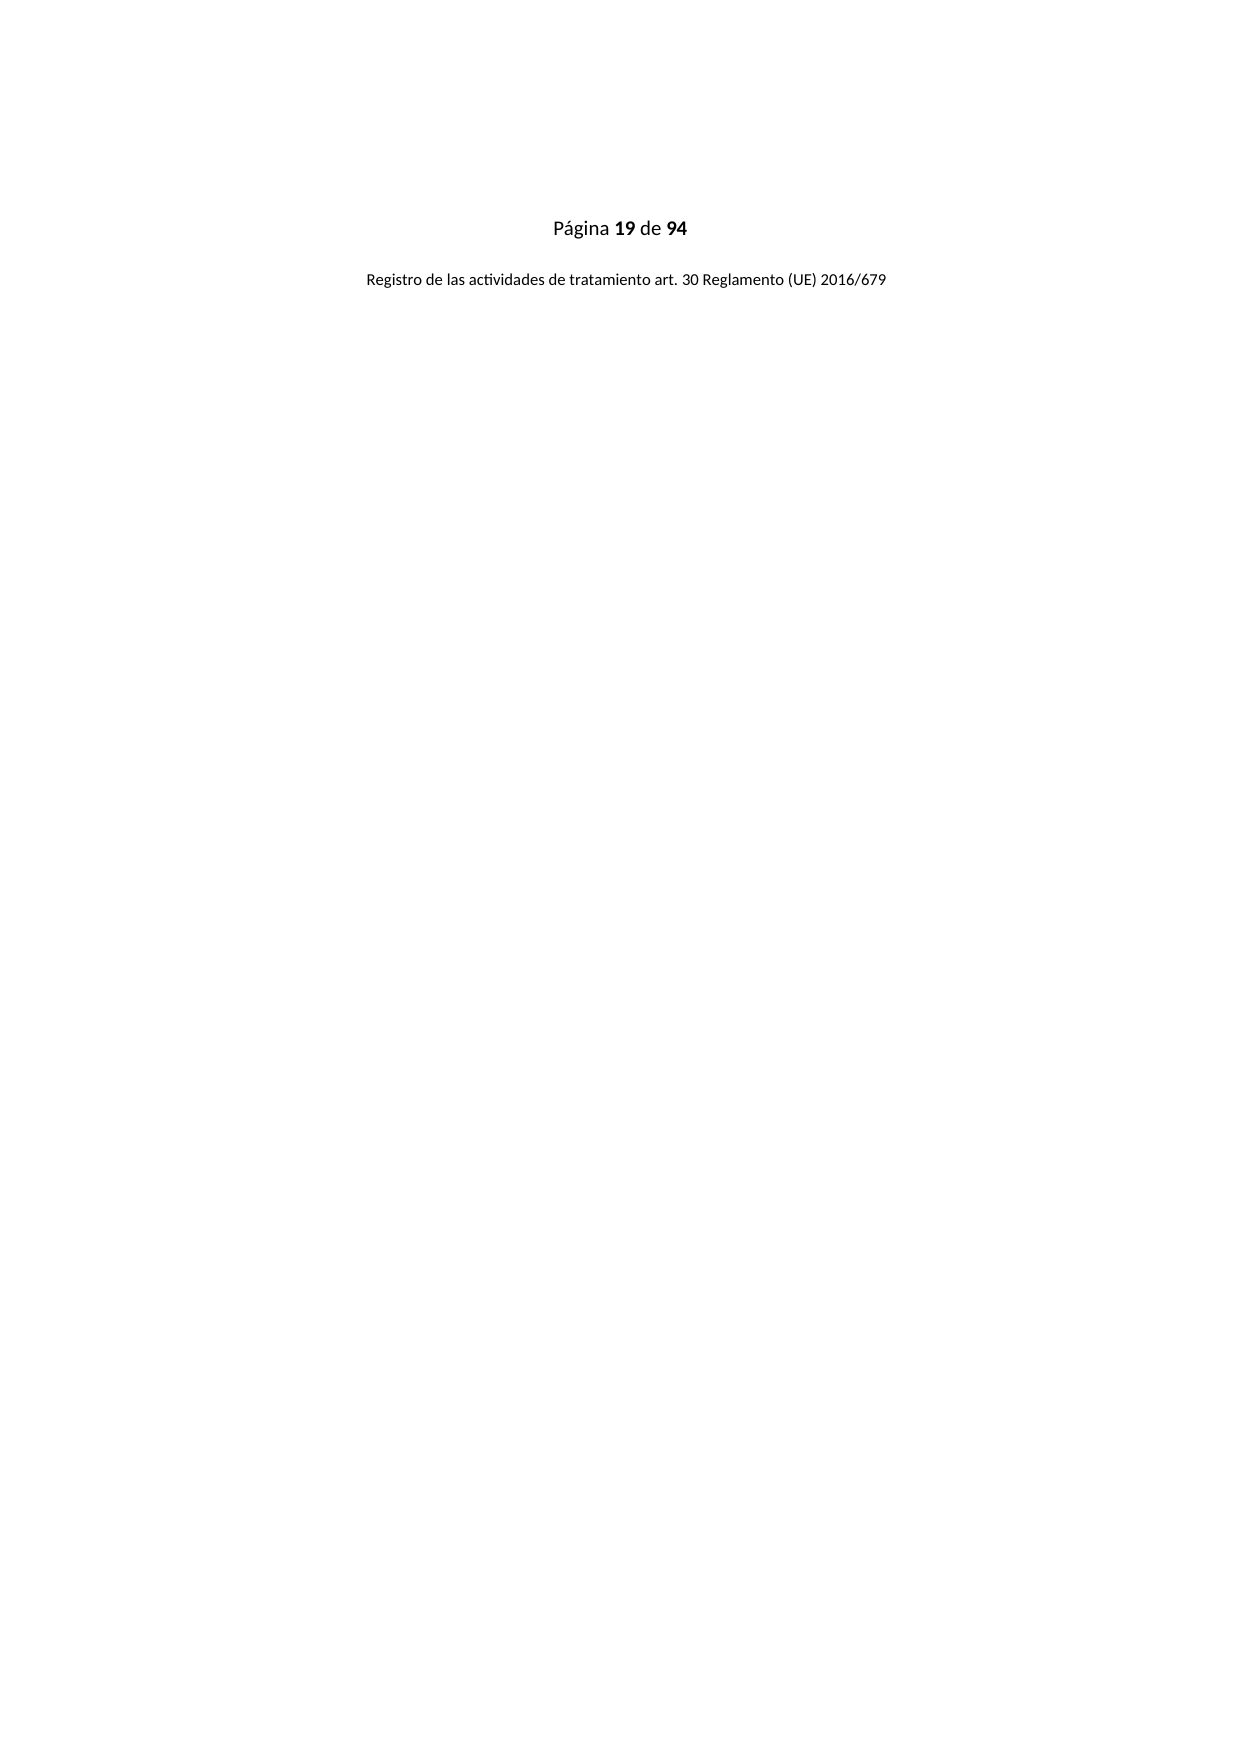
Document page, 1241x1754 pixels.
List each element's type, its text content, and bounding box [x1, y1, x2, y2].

text Registro de las actividades de tratamiento art. 30 Reglamento (UE) 2016/679 [366, 269, 1226, 289]
text Página 19 de 94 [177, 216, 1063, 241]
